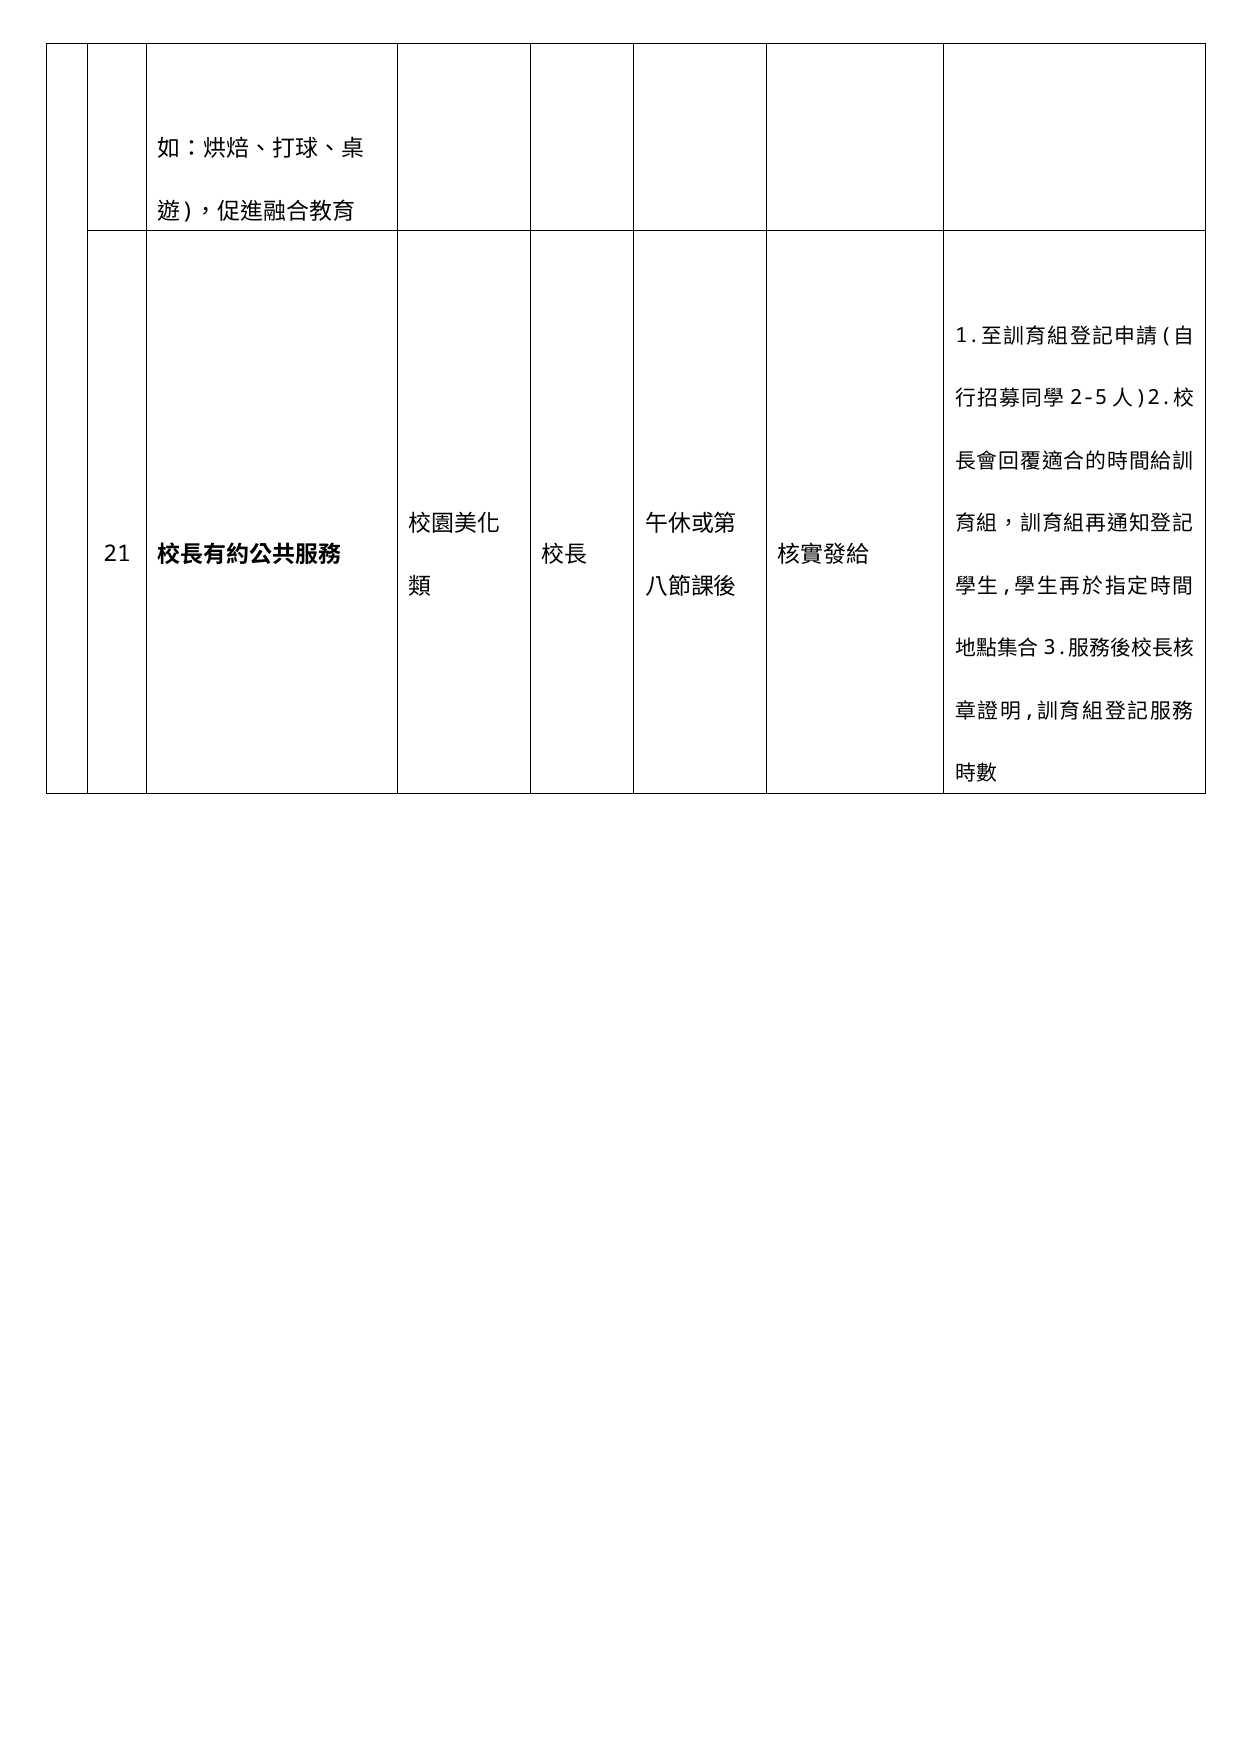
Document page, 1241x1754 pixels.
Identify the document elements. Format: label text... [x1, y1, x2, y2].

table_cell [531, 44, 633, 230]
table_cell 校長 [531, 231, 633, 793]
table_cell 午休或第八節課後 [634, 231, 766, 793]
table_cell [47, 44, 87, 793]
table_cell 1.至訓育組登記申請(自行招募同學2-5人)2.校長會回覆適合的時間給訓育組，訓育組再通知登記學生,學生再於指定時間地點集合3.服務後校長核章證明,訓育組登記服務時數 [944, 231, 1205, 793]
table_cell 21 [88, 231, 146, 793]
table_cell [398, 44, 530, 230]
table_cell [944, 44, 1205, 230]
table_cell [634, 44, 766, 230]
table_cell 校長有約公共服務 [147, 231, 397, 793]
table_cell [767, 44, 943, 230]
table_cell 如：烘焙、打球、桌遊)，促進融合教育 [147, 44, 397, 230]
table_cell 核實發給 [767, 231, 943, 793]
table_cell 校園美化類 [398, 231, 530, 793]
table_cell [88, 44, 146, 230]
